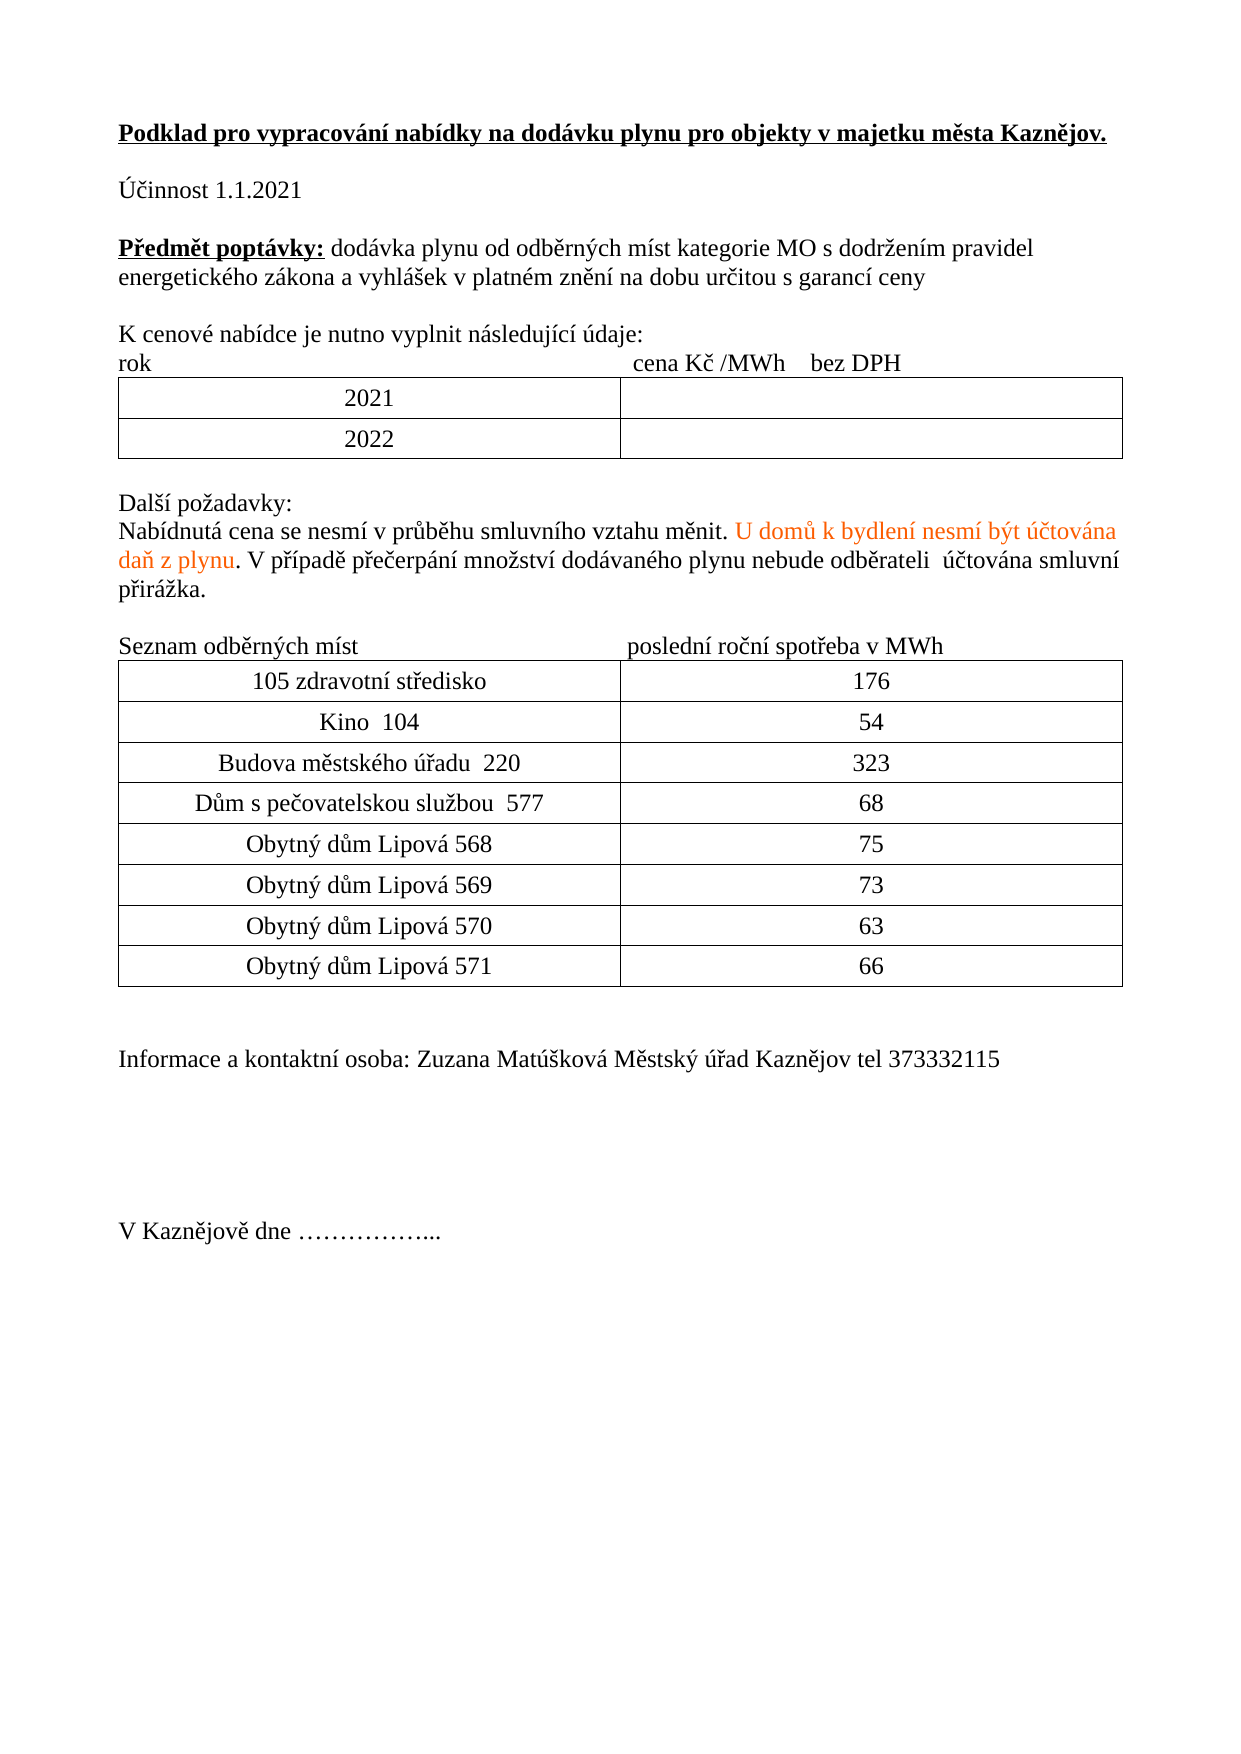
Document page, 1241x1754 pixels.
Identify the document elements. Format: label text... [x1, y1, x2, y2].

table_cell 323 [621, 743, 1122, 782]
table_cell 2022 [119, 419, 620, 458]
table_cell Budova městského úřadu 220 [119, 743, 620, 782]
text Informace a kontaktní osoba: Zuzana Matúšková Městský úřad Kaznějov tel 373332115 [118, 1044, 1122, 1073]
text Předmět poptávky: dodávka plynu od odběrných míst kategorie MO s dodržením pravidel energetického zákona a vyhlášek v platném znění na dobu určitou s garancí ceny [118, 233, 1122, 291]
table_cell Kino 104 [119, 702, 620, 742]
table_cell Obytný dům Lipová 570 [119, 906, 620, 945]
table_cell 73 [621, 865, 1122, 904]
table_header 2021 [119, 378, 620, 418]
table_cell 68 [621, 783, 1122, 823]
text Podklad pro vypracování nabídky na dodávku plynu pro objekty v majetku města Kaznějov. [118, 118, 1122, 147]
text rok cena Kč /MWh bez DPH [118, 348, 1122, 377]
text K cenové nabídce je nutno vyplnit následující údaje: [118, 319, 1122, 348]
table_cell Obytný dům Lipová 571 [119, 946, 620, 986]
table_cell 63 [621, 906, 1122, 945]
text V Kaznějově dne ……………... [118, 1216, 1122, 1245]
text Seznam odběrných míst poslední roční spotřeba v MWh [118, 631, 1122, 660]
table_header [621, 378, 1122, 418]
table_cell [621, 419, 1122, 458]
text Nabídnutá cena se nesmí v průběhu smluvního vztahu měnit. U domů k bydlení nesmí být účtována daň z plynu. V případě přečerpání množství dodávaného plynu nebude odběrateli účtována smluvní přirážka. [118, 516, 1122, 603]
text Účinnost 1.1.2021 [118, 176, 1122, 204]
text Další požadavky: [118, 488, 1122, 516]
table_cell Obytný dům Lipová 569 [119, 865, 620, 904]
table_cell 66 [621, 946, 1122, 986]
table_cell Obytný dům Lipová 568 [119, 824, 620, 864]
table_cell 54 [621, 702, 1122, 742]
table_header 176 [621, 661, 1122, 701]
table_header 105 zdravotní středisko [119, 661, 620, 701]
table_cell 75 [621, 824, 1122, 864]
table_cell Dům s pečovatelskou službou 577 [119, 783, 620, 823]
